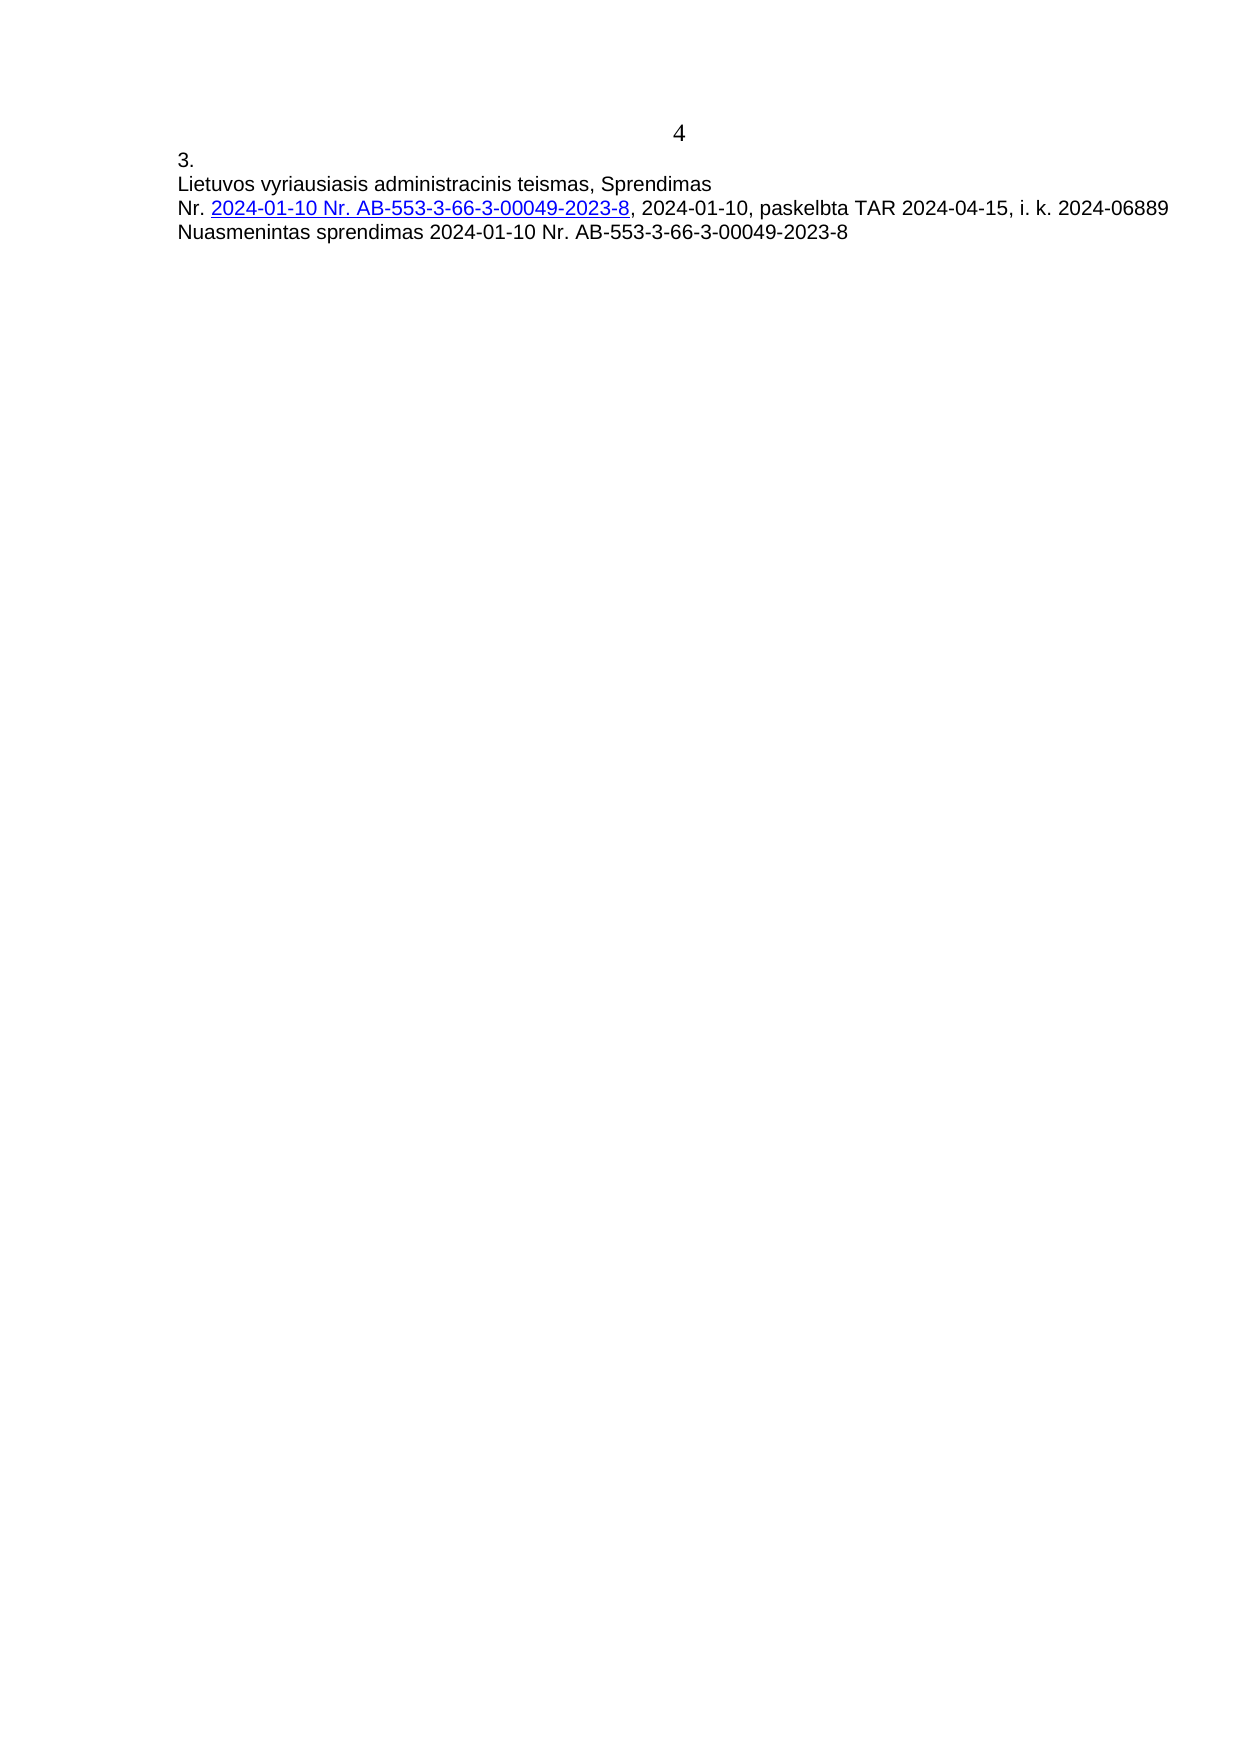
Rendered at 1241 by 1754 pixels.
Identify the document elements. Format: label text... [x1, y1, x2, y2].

text Lietuvos vyriausiasis administracinis teismas, Sprendimas [177, 172, 1181, 196]
text 3. [177, 148, 1181, 172]
text Nr. 2024-01-10 Nr. AB-553-3-66-3-00049-2023-8, 2024-01-10, paskelbta TAR 2024-04-15, i. k. 2024-06889 [177, 196, 1181, 219]
text Nuasmenintas sprendimas 2024-01-10 Nr. AB-553-3-66-3-00049-2023-8 [177, 219, 1181, 243]
